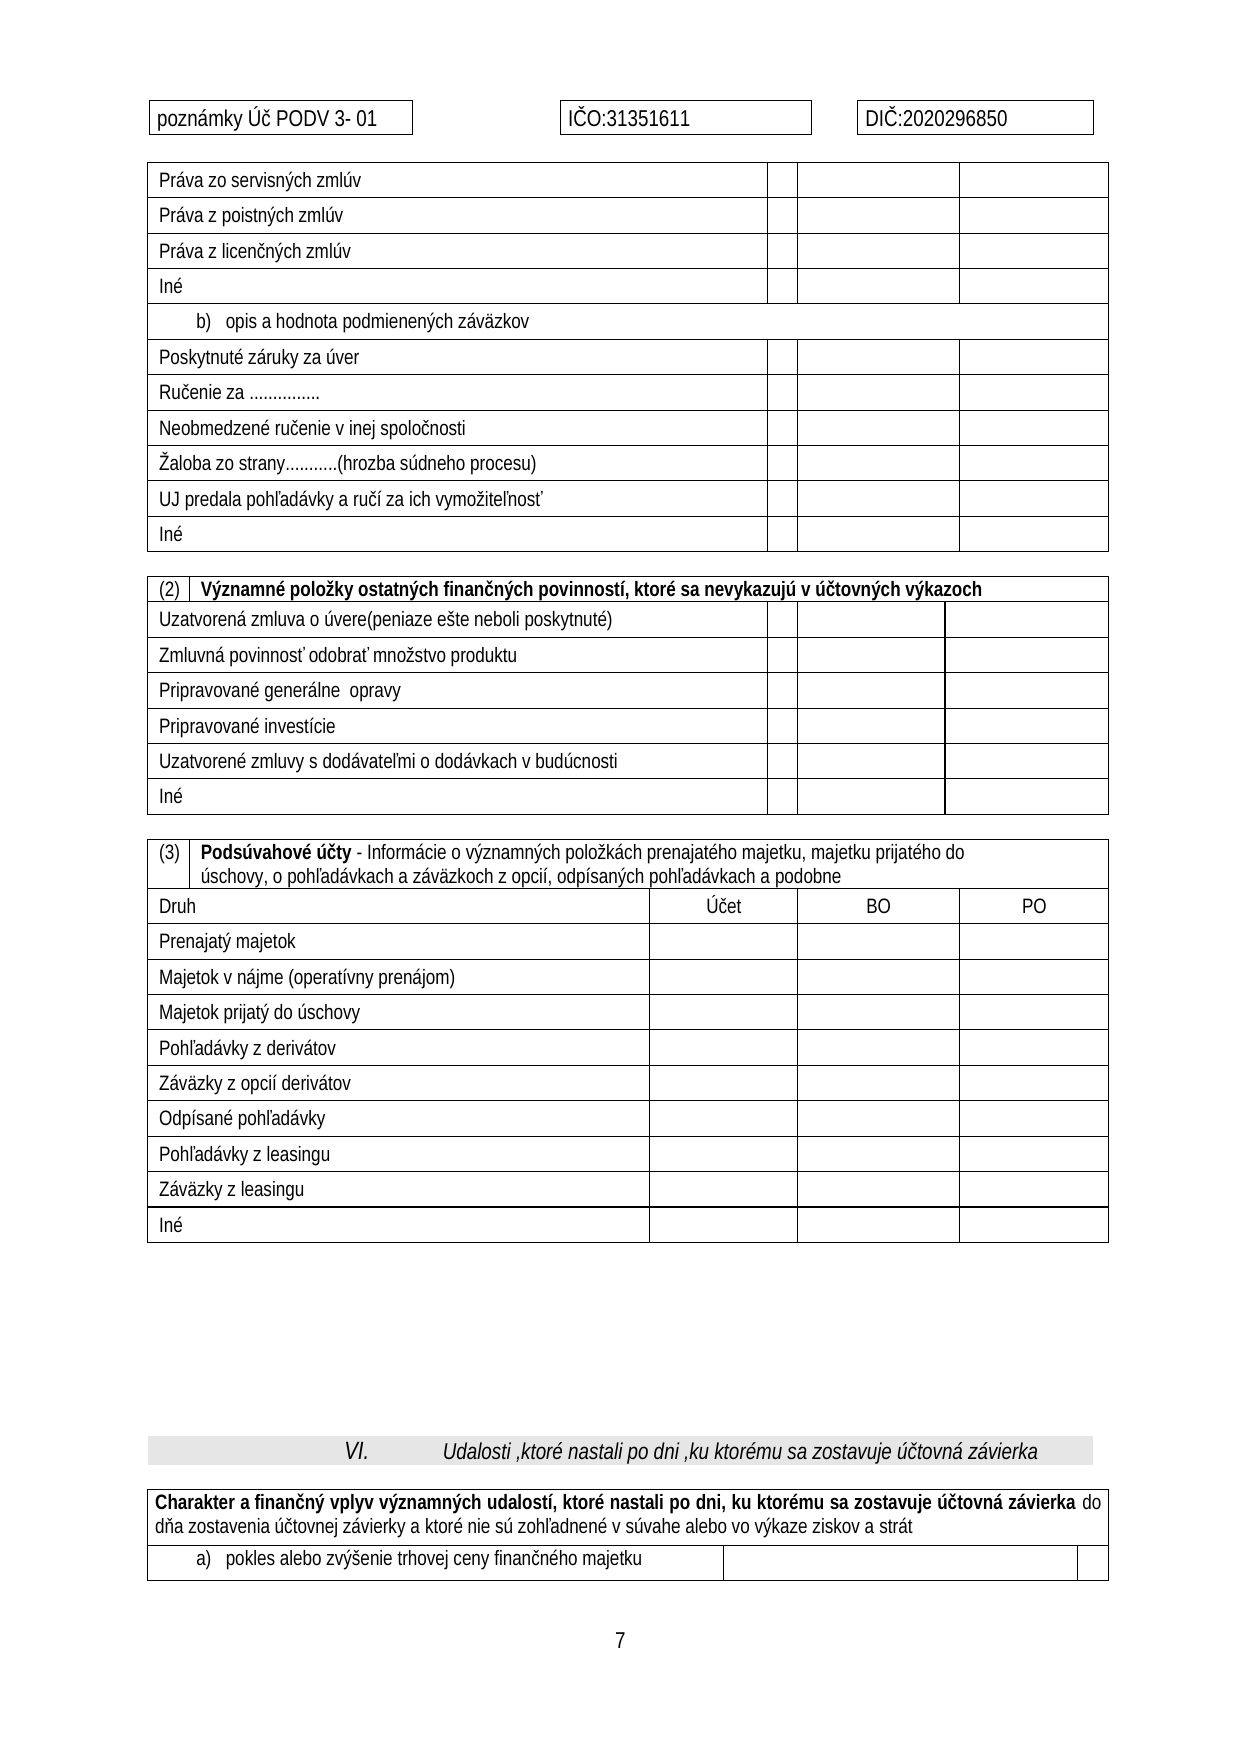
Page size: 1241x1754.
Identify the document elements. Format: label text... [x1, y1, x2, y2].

table_cell Neobmedzené ručenie v inej spoločnosti [148, 411, 767, 445]
table_cell [768, 411, 797, 445]
table_cell Záväzky z leasingu [148, 1172, 649, 1206]
table_cell [768, 481, 797, 516]
table_cell [798, 446, 959, 480]
table_cell Pohľadávky z derivátov [148, 1030, 649, 1065]
table_cell [798, 234, 959, 268]
table_cell Záväzky z opcií derivátov [148, 1066, 649, 1100]
table_cell [768, 269, 797, 303]
table_cell [798, 340, 959, 374]
table_header Významné položky ostatných finančných povinností, ktoré sa nevykazujú v účtovných výkazoch [190, 577, 1108, 601]
table_cell Uzatvorená zmluva o úvere(peniaze ešte neboli poskytnuté) [148, 602, 767, 637]
table_cell [798, 924, 959, 958]
table_cell [798, 1137, 959, 1171]
table_cell [768, 446, 797, 480]
table_cell [960, 1172, 1108, 1206]
table_cell [768, 517, 797, 551]
table_cell [960, 1101, 1108, 1136]
table_cell [960, 234, 1108, 268]
table_cell [650, 1137, 797, 1171]
table_cell [946, 709, 1108, 743]
table_cell [768, 779, 797, 814]
table_cell Iné [148, 269, 767, 303]
table_cell [768, 744, 797, 778]
table_cell Iné [148, 517, 767, 551]
table_cell PO [960, 889, 1108, 923]
table_cell [960, 924, 1108, 958]
table_cell [960, 1066, 1108, 1100]
table_cell [960, 960, 1108, 994]
table_cell [960, 446, 1108, 480]
table_cell [798, 375, 959, 409]
table_cell Pripravované investície [148, 709, 767, 743]
table_cell [798, 198, 959, 232]
table_cell [798, 1066, 959, 1100]
table_cell [946, 744, 1108, 778]
table_cell Žaloba zo strany...........(hrozba súdneho procesu) [148, 446, 767, 480]
table_cell Účet [650, 889, 797, 923]
table_cell BO [798, 889, 959, 923]
table_cell [798, 1172, 959, 1206]
table_cell Práva z poistných zmlúv [148, 198, 767, 232]
table_cell [798, 481, 959, 516]
table_cell [798, 517, 959, 551]
table_cell [798, 995, 959, 1029]
table_cell Majetok v nájme (operatívny prenájom) [148, 960, 649, 994]
table_cell [650, 995, 797, 1029]
table_cell [768, 375, 797, 409]
table_cell [650, 1030, 797, 1065]
table_cell Ručenie za ............... [148, 375, 767, 409]
table_cell [960, 1208, 1108, 1242]
table_cell Odpísané pohľadávky [148, 1101, 649, 1136]
table_cell [946, 602, 1108, 637]
table_cell [960, 375, 1108, 409]
table_cell [798, 779, 944, 814]
table_cell [724, 1546, 1077, 1580]
table_cell [960, 340, 1108, 374]
table_cell Zmluvná povinnosť odobrať množstvo produktu [148, 638, 767, 672]
table_cell Uzatvorené zmluvy s dodávateľmi o dodávkach v budúcnosti [148, 744, 767, 778]
table_cell Poskytnuté záruky za úver [148, 340, 767, 374]
table_header [148, 840, 189, 888]
table_cell [960, 1137, 1108, 1171]
table_cell [768, 638, 797, 672]
table_cell opis a hodnota podmienených záväzkov [148, 304, 1108, 339]
table_cell Práva zo servisných zmlúv [148, 163, 767, 197]
table_cell [946, 779, 1108, 814]
table_cell [798, 1030, 959, 1065]
table_cell [798, 744, 944, 778]
table_cell [798, 709, 944, 743]
table_cell [650, 1066, 797, 1100]
table_cell [650, 924, 797, 958]
table_cell [798, 269, 959, 303]
table_cell [798, 163, 959, 197]
table_cell [768, 340, 797, 374]
list Udalosti ,ktoré nastali po dni ,ku ktorému sa zostavuje účtovná závierka [148, 1436, 1093, 1465]
table_cell [768, 198, 797, 232]
table_cell [650, 1101, 797, 1136]
table_cell [946, 673, 1108, 707]
table_header Podsúvahové účty - Informácie o významných položkách prenajatého majetku, majetku prijatého do úschovy, o pohľadávkach a záväzkoch z opcií, odpísaných pohľadávkach a podobne [190, 840, 1108, 888]
table_cell [960, 995, 1108, 1029]
table_cell [960, 517, 1108, 551]
table_cell [768, 234, 797, 268]
table_cell Majetok prijatý do úschovy [148, 995, 649, 1029]
table_cell Práva z licenčných zmlúv [148, 234, 767, 268]
table_cell [768, 673, 797, 707]
table_cell [768, 709, 797, 743]
table_cell [650, 1172, 797, 1206]
table_cell Iné [148, 779, 767, 814]
table_cell [798, 1101, 959, 1136]
table_cell [960, 481, 1108, 516]
table_cell [650, 960, 797, 994]
table_cell [798, 960, 959, 994]
table_cell Prenajatý majetok [148, 924, 649, 958]
table_cell [960, 198, 1108, 232]
table_cell [1078, 1546, 1108, 1580]
table_cell [798, 638, 944, 672]
table_cell [798, 1208, 959, 1242]
table_cell pokles alebo zvýšenie trhovej ceny finančného majetku [148, 1546, 723, 1580]
table_cell Pripravované generálne opravy [148, 673, 767, 707]
table_cell [960, 163, 1108, 197]
table_cell Druh [148, 889, 649, 923]
table_cell Iné [148, 1208, 649, 1242]
table_cell [650, 1208, 797, 1242]
table_cell [960, 269, 1108, 303]
table_cell [768, 163, 797, 197]
table_cell UJ predala pohľadávky a ručí za ich vymožiteľnosť [148, 481, 767, 516]
table_cell [960, 1030, 1108, 1065]
table_cell [798, 602, 944, 637]
table_cell [798, 673, 944, 707]
table_cell Pohľadávky z leasingu [148, 1137, 649, 1171]
table_cell [798, 411, 959, 445]
table_cell [768, 602, 797, 637]
table_header [148, 577, 189, 601]
table_cell [960, 411, 1108, 445]
table_header Charakter a finančný vplyv významných udalostí, ktoré nastali po dni, ku ktorému sa zostavuje účtovná závierka do dňa zostavenia účtovnej závierky a ktoré nie sú zohľadnené v súvahe alebo vo výkaze ziskov a strát [148, 1490, 1108, 1545]
table_cell [946, 638, 1108, 672]
